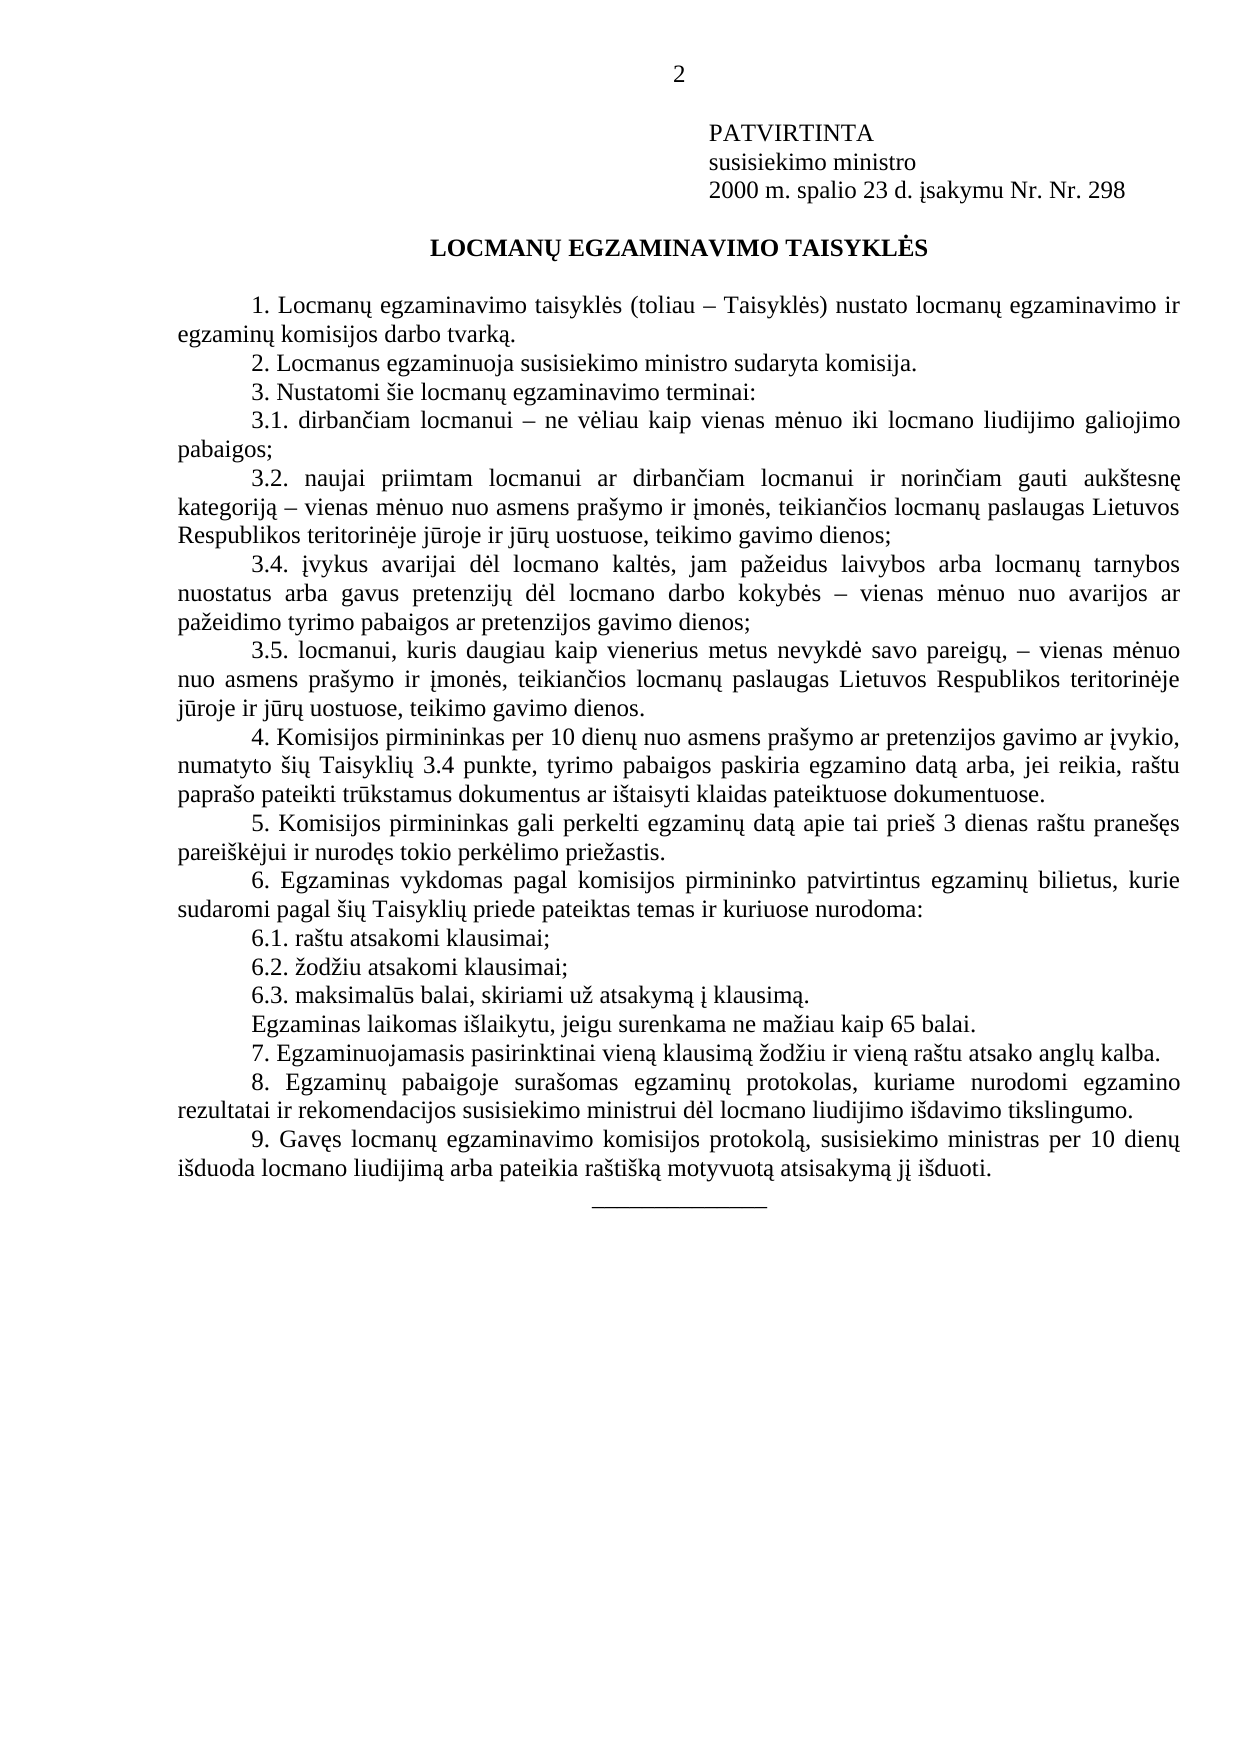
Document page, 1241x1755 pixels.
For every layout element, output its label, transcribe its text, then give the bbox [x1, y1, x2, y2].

text 7. Egzaminuojamasis pasirinktinai vieną klausimą žodžiu ir vieną raštu atsako anglų kalba. [177, 1038, 1181, 1067]
text 8. Egzaminų pabaigoje surašomas egzaminų protokolas, kuriame nurodomi egzamino rezultatai ir rekomendacijos susisiekimo ministrui dėl locmano liudijimo išdavimo tikslingumo. [177, 1067, 1181, 1124]
text 2. Locmanus egzaminuoja susisiekimo ministro sudaryta komisija. [177, 348, 1181, 377]
text 9. Gavęs locmanų egzaminavimo komisijos protokolą, susisiekimo ministras per 10 dienų išduoda locmano liudijimą arba pateikia raštišką motyvuotą atsisakymą jį išduoti. [177, 1124, 1181, 1182]
text 1. Locmanų egzaminavimo taisyklės (toliau – Taisyklės) nustato locmanų egzaminavimo ir egzaminų komisijos darbo tvarką. [177, 291, 1181, 348]
text PATVIRTINTA [177, 118, 1181, 147]
text 3.4. įvykus avarijai dėl locmano kaltės, jam pažeidus laivybos arba locmanų tarnybos nuostatus arba gavus pretenzijų dėl locmano darbo kokybės – vienas mėnuo nuo avarijos ar pažeidimo tyrimo pabaigos ar pretenzijos gavimo dienos; [177, 549, 1181, 636]
text 3. Nustatomi šie locmanų egzaminavimo terminai: [177, 377, 1181, 406]
text 3.2. naujai priimtam locmanui ar dirbančiam locmanui ir norinčiam gauti aukštesnę kategoriją – vienas mėnuo nuo asmens prašymo ir įmonės, teikiančios locmanų paslaugas Lietuvos Respublikos teritorinėje jūroje ir jūrų uostuose, teikimo gavimo dienos; [177, 463, 1181, 549]
text 4. Komisijos pirmininkas per 10 dienų nuo asmens prašymo ar pretenzijos gavimo ar įvykio, numatyto šių Taisyklių 3.4 punkte, tyrimo pabaigos paskiria egzamino datą arba, jei reikia, raštu paprašo pateikti trūkstamus dokumentus ar ištaisyti klaidas pateiktuose dokumentuose. [177, 722, 1181, 808]
text 6.3. maksimalūs balai, skiriami už atsakymą į klausimą. [177, 981, 1181, 1009]
text susisiekimo ministro [177, 147, 1181, 176]
text 5. Komisijos pirmininkas gali perkelti egzaminų datą apie tai prieš 3 dienas raštu pranešęs pareiškėjui ir nurodęs tokio perkėlimo priežastis. [177, 808, 1181, 866]
text 6.2. žodžiu atsakomi klausimai; [177, 952, 1181, 981]
text 2000 m. spalio 23 d. įsakymu Nr. Nr. 298 [177, 176, 1181, 204]
text 3.1. dirbančiam locmanui – ne vėliau kaip vienas mėnuo iki locmano liudijimo galiojimo pabaigos; [177, 406, 1181, 463]
text Egzaminas laikomas išlaikytu, jeigu surenkama ne mažiau kaip 65 balai. [177, 1009, 1181, 1038]
text ______________ [177, 1182, 1181, 1211]
text 6. Egzaminas vykdomas pagal komisijos pirmininko patvirtintus egzaminų bilietus, kurie sudaromi pagal šių Taisyklių priede pateiktas temas ir kuriuose nurodoma: [177, 866, 1181, 923]
text 3.5. locmanui, kuris daugiau kaip vienerius metus nevykdė savo pareigų, – vienas mėnuo nuo asmens prašymo ir įmonės, teikiančios locmanų paslaugas Lietuvos Respublikos teritorinėje jūroje ir jūrų uostuose, teikimo gavimo dienos. [177, 636, 1181, 722]
text LOCMANŲ EGZAMINAVIMO TAISYKLĖS [177, 233, 1181, 262]
text 6.1. raštu atsakomi klausimai; [177, 923, 1181, 952]
